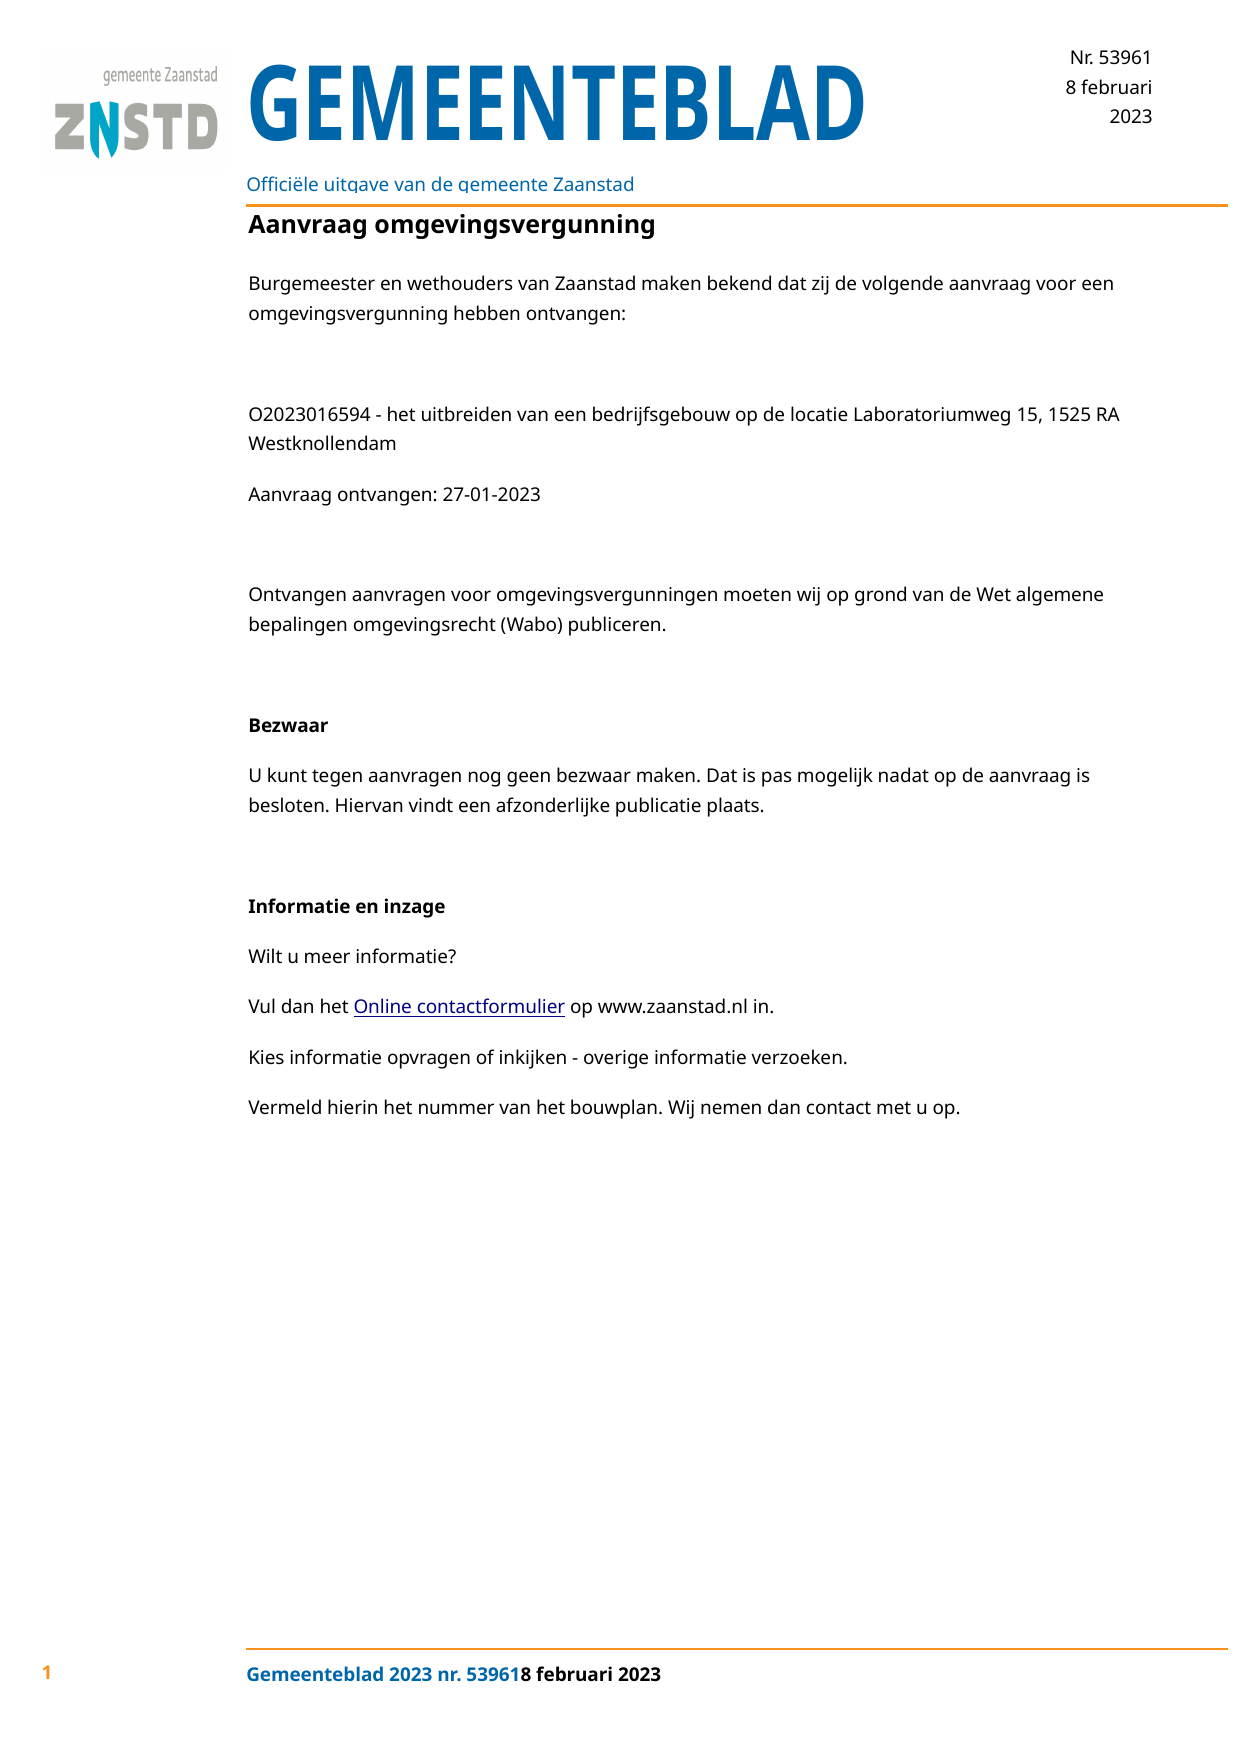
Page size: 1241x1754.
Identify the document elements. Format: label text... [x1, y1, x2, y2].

text Wilt u meer informatie? [248, 943, 1152, 969]
text Aanvraag omgevingsvergunning [248, 207, 1152, 241]
text Vul dan het Online contactformulier op www.zaanstad.nl in. [248, 994, 1152, 1019]
picture [41, 47, 231, 172]
text Aanvraag ontvangen: 27-01-2023 [248, 481, 1152, 506]
text Vermeld hierin het nummer van het bouwplan. Wij nemen dan contact met u op. [248, 1094, 1152, 1120]
text Burgemeester en wethouders van Zaanstad maken bekend dat zij de volgende aanvraag voor een omgevingsvergunning hebben ontvangen: [248, 270, 1152, 326]
text Ontvangen aanvragen voor omgevingsvergunningen moeten wij op grond van de Wet algemene bepalingen omgevingsrecht (Wabo) publiceren. [248, 582, 1152, 637]
text Bezwaar [248, 712, 1152, 738]
text Informatie en inzage [248, 893, 1152, 918]
text Kies informatie opvragen of inkijken - overige informatie verzoeken. [248, 1044, 1152, 1070]
text O2023016594 - het uitbreiden van een bedrijfsgebouw op de locatie Laboratoriumweg 15, 1525 RA Westknollendam [248, 401, 1152, 456]
text U kunt tegen aanvragen nog geen bezwaar maken. Dat is pas mogelijk nadat op de aanvraag is besloten. Hiervan vindt een afzonderlijke publicatie plaats. [248, 762, 1152, 818]
